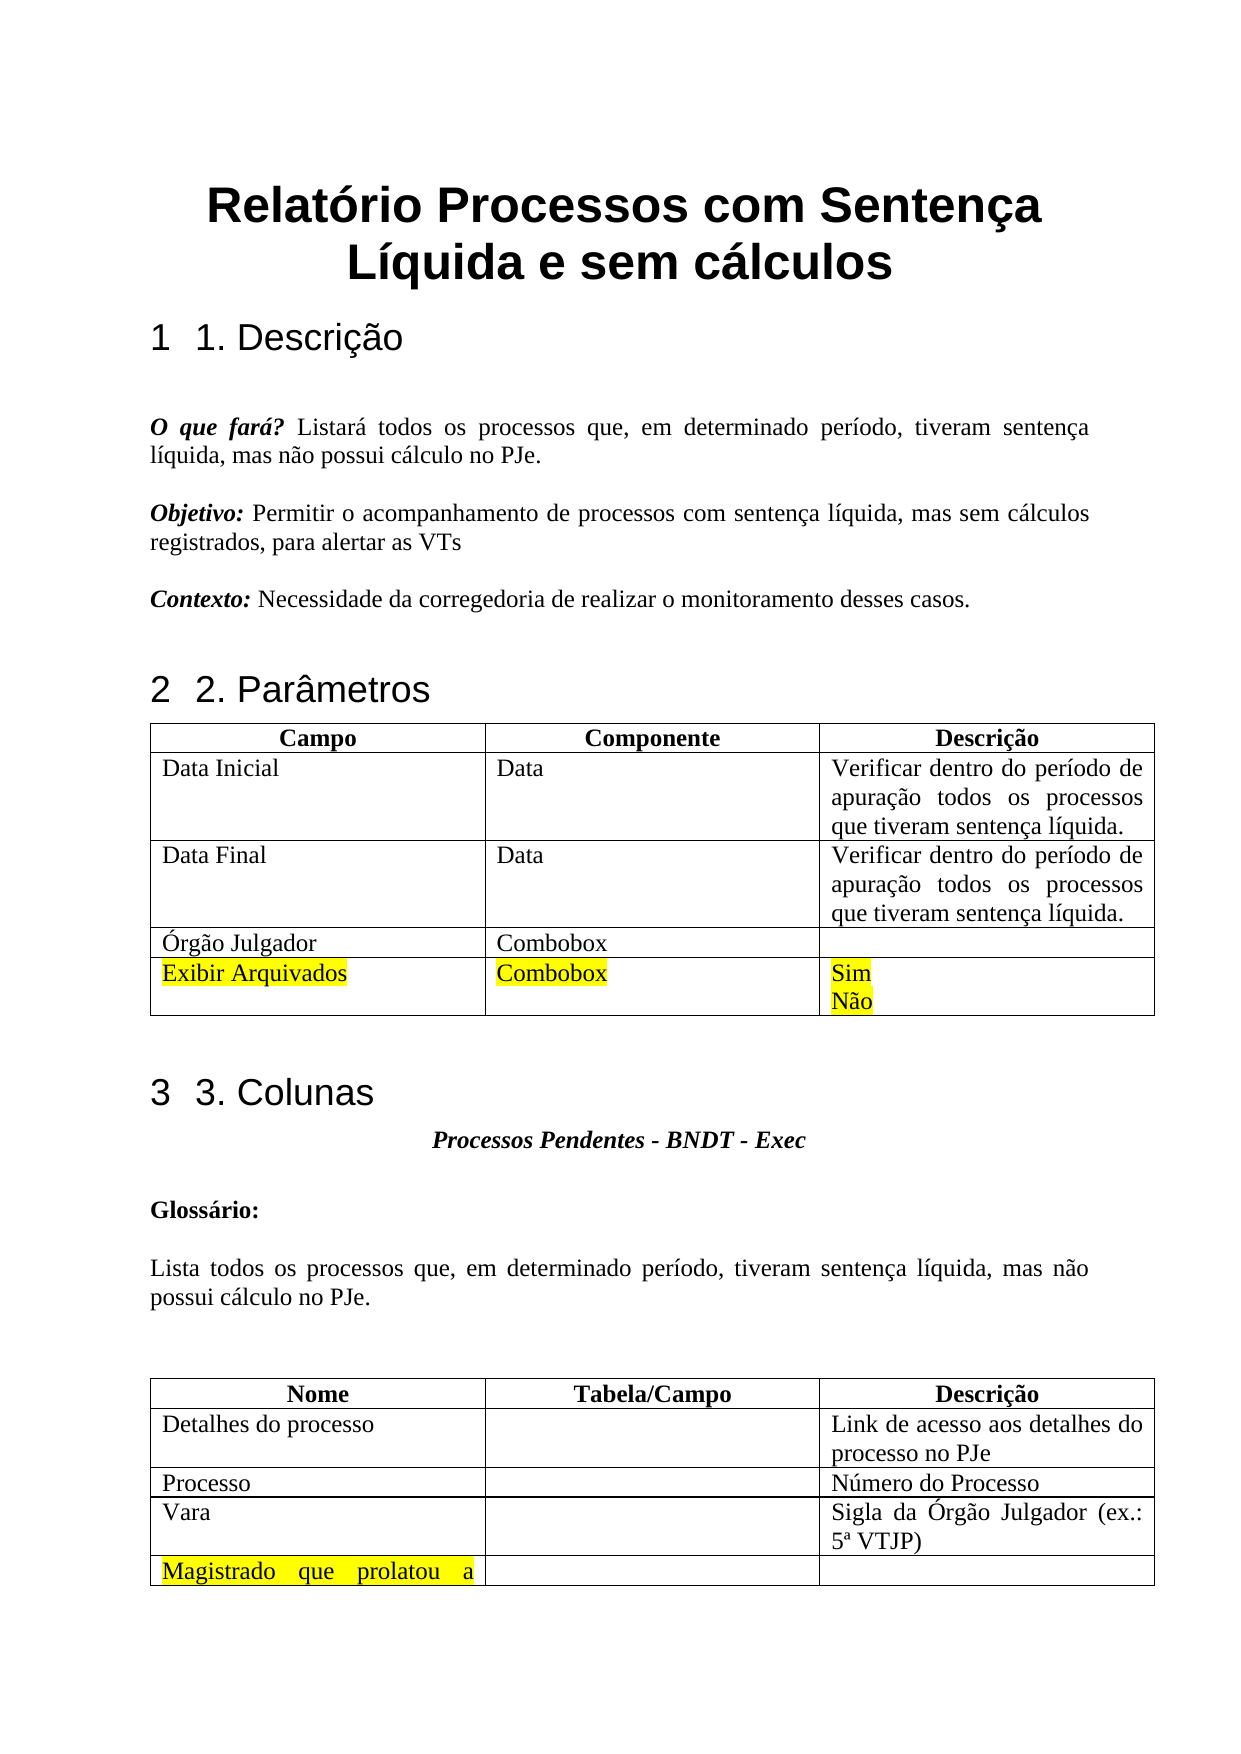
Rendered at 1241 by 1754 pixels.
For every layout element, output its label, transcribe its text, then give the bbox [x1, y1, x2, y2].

table_cell Verificar dentro do período de apuração todos os processos que tiveram sentença líquida. [820, 841, 1154, 927]
table_cell Vara [151, 1498, 485, 1555]
text Lista todos os processos que, em determinado período, tiveram sentença líquida, mas não possui cálculo no PJe. [150, 1253, 1090, 1311]
table_cell Combobox [486, 928, 819, 957]
text Glossário: [150, 1196, 1090, 1224]
table_cell Sigla da Órgão Julgador (ex.: 5ª VTJP) [820, 1498, 1154, 1555]
table_cell [820, 1556, 1154, 1585]
table_cell Verificar dentro do período de apuração todos os processos que tiveram sentença líquida. [820, 753, 1154, 839]
text Processos Pendentes - BNDT - Exec [150, 1126, 1090, 1154]
table_cell [486, 1498, 819, 1555]
table_cell Magistrado que prolatou a [151, 1556, 485, 1585]
table_header Descrição [820, 1379, 1154, 1408]
text O que fará? Listará todos os processos que, em determinado período, tiveram sentença líquida, mas não possui cálculo no PJe. [150, 412, 1090, 469]
table_cell Combobox [486, 958, 819, 1015]
table_cell Data [486, 753, 819, 839]
table_cell Exibir Arquivados [151, 958, 485, 1015]
table_cell [486, 1409, 819, 1467]
table_cell Órgão Julgador [151, 928, 485, 957]
subtitle 3. Colunas [150, 1070, 1090, 1113]
table_cell Data Inicial [151, 753, 485, 839]
table_cell [486, 1468, 819, 1496]
table_header Tabela/Campo [486, 1379, 819, 1408]
table_cell Data Final [151, 841, 485, 927]
table_cell Sim Não [820, 958, 1154, 1015]
title Relatório Processos com Sentença Líquida e sem cálculos [150, 175, 1090, 290]
text Objetivo: Permitir o acompanhamento de processos com sentença líquida, mas sem cálculos registrados, para alertar as VTs [150, 498, 1090, 556]
table_header Componente [486, 724, 819, 752]
table_cell Data [486, 841, 819, 927]
table_cell Processo [151, 1468, 485, 1496]
table_cell [486, 1556, 819, 1585]
subtitle 1. Descrição [150, 315, 1090, 358]
subtitle 2. Parâmetros [150, 667, 1090, 710]
table_header Campo [151, 724, 485, 752]
table_header Descrição [820, 724, 1154, 752]
table_header Nome [151, 1379, 485, 1408]
table_cell Link de acesso aos detalhes do processo no PJe [820, 1409, 1154, 1467]
table_cell Número do Processo [820, 1468, 1154, 1496]
table_cell Detalhes do processo [151, 1409, 485, 1467]
text Contexto: Necessidade da corregedoria de realizar o monitoramento desses casos. [150, 584, 1090, 613]
table_cell [820, 928, 1154, 957]
